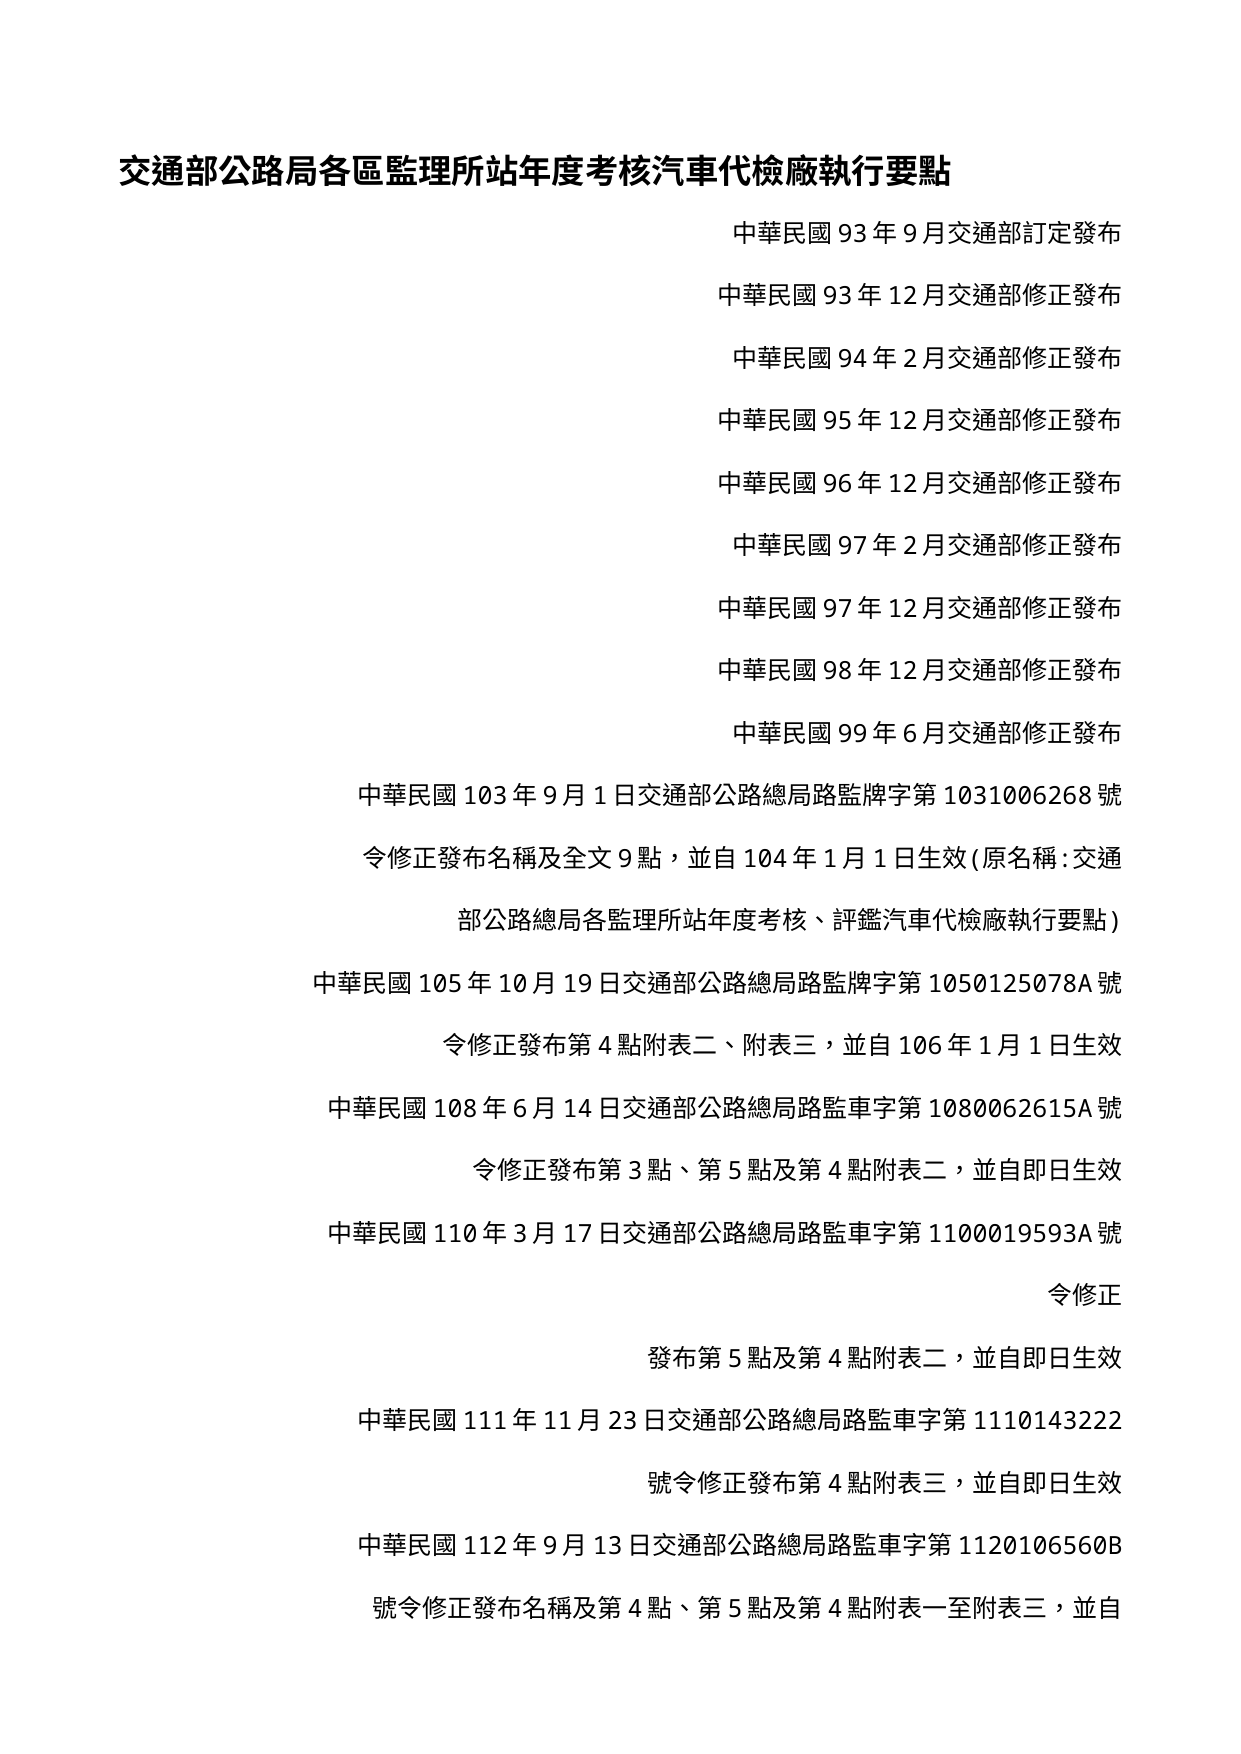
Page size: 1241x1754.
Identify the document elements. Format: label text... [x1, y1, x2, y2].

text 中華民國94年2月交通部修正發布 [118, 314, 1122, 377]
text 交通部公路局各區監理所站年度考核汽車代檢廠執行要點 [118, 127, 1122, 189]
text 中華民國112年9月13日交通部公路總局路監車字第1120106560B號令修正發布名稱及第4點、第5點及第4點附表一至附表三，並自 [354, 1502, 1122, 1627]
text 中華民國97年2月交通部修正發布 [118, 502, 1122, 564]
text 中華民國98年12月交通部修正發布 [118, 627, 1122, 689]
text 中華民國93年9月交通部訂定發布 [118, 189, 1122, 252]
text 中華民國93年12月交通部修正發布 [118, 252, 1122, 314]
text 中華民國99年6月交通部修正發布 [118, 689, 1122, 752]
text 中華民國110年3月17日交通部公路總局路監車字第1100019593A號令修正 [310, 1189, 1122, 1314]
text 中華民國105年10月19日交通部公路總局路監牌字第1050125078A號令修正發布第4點附表二、附表三，並自106年1月1日生效 [310, 939, 1122, 1064]
text 中華民國111年11月23日交通部公路總局路監車字第1110143222號令修正發布第4點附表三，並自即日生效 [354, 1377, 1122, 1502]
text 中華民國95年12月交通部修正發布 [118, 377, 1122, 439]
text 中華民國103年9月1日交通部公路總局路監牌字第1031006268號令修正發布名稱及全文9點，並自104年1月1日生效(原名稱:交通部公路總局各監理所站年度考核、評鑑汽車代檢廠執行要點) [354, 752, 1122, 939]
text 中華民國97年12月交通部修正發布 [118, 564, 1122, 627]
text 中華民國96年12月交通部修正發布 [118, 439, 1122, 502]
text 發布第5點及第4點附表二，並自即日生效 [310, 1314, 1122, 1377]
text 中華民國108年6月14日交通部公路總局路監車字第1080062615A號令修正發布第3點、第5點及第4點附表二，並自即日生效 [310, 1064, 1122, 1189]
